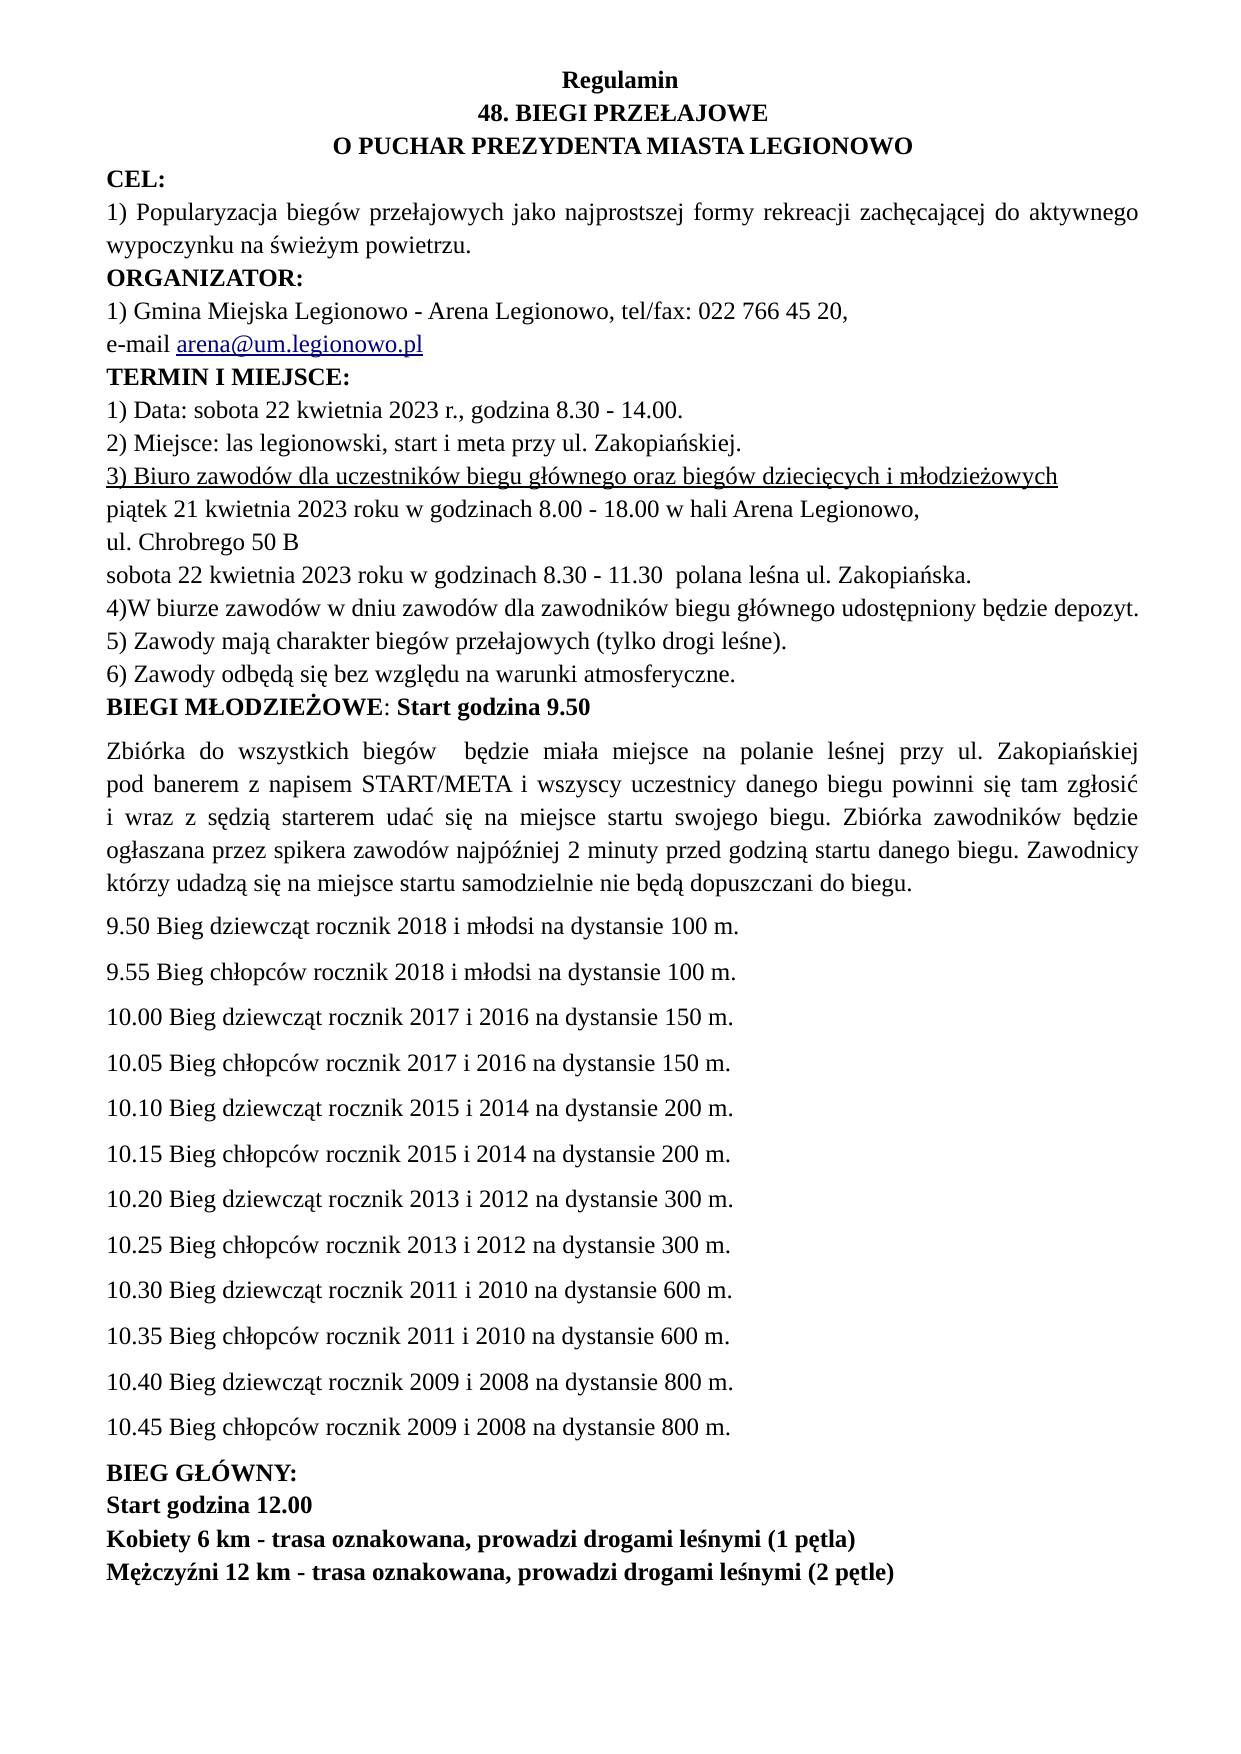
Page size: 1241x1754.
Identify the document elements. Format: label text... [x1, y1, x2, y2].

text Regulamin [106, 65, 1140, 94]
text Start godzina 12.00 [106, 1491, 1140, 1519]
text 10.40 Bieg dziewcząt rocznik 2009 i 2008 na dystansie 800 m. [106, 1367, 1140, 1395]
text 1) Popularyzacja biegów przełajowych jako najprostszej formy rekreacji zachęcającej do aktywnego wypoczynku na świeżym powietrzu. [106, 197, 1140, 259]
text 10.00 Bieg dziewcząt rocznik 2017 i 2016 na dystansie 150 m. [106, 1002, 1140, 1031]
text 6) Zawody odbędą się bez względu na warunki atmosferyczne. [106, 659, 1140, 688]
text 10.45 Bieg chłopców rocznik 2009 i 2008 na dystansie 800 m. [106, 1412, 1140, 1441]
text 3) Biuro zawodów dla uczestników biegu głównego oraz biegów dziecięcych i młodzieżowych [106, 461, 1140, 490]
text e-mail arena@um.legionowo.pl [106, 329, 1140, 358]
text TERMIN I MIEJSCE: [106, 362, 1140, 391]
text Zbiórka do wszystkich biegów będzie miała miejsce na polanie leśnej przy ul. Zakopiańskiej pod banerem z napisem START/META i wszyscy uczestnicy danego biegu powinni się tam zgłosić i wraz z sędzią starterem udać się na miejsce startu swojego biegu. Zbiórka zawodników będzie ogłaszana przez spikera zawodów najpóźniej 2 minuty przed godziną startu danego biegu. Zawodnicy którzy udadzą się na miejsce startu samodzielnie nie będą dopuszczani do biegu. [106, 736, 1140, 897]
text 10.05 Bieg chłopców rocznik 2017 i 2016 na dystansie 150 m. [106, 1048, 1140, 1077]
text 10.35 Bieg chłopców rocznik 2011 i 2010 na dystansie 600 m. [106, 1321, 1140, 1350]
text 2) Miejsce: las legionowski, start i meta przy ul. Zakopiańskiej. [106, 428, 1140, 457]
text piątek 21 kwietnia 2023 roku w godzinach 8.00 - 18.00 w hali Arena Legionowo, [106, 494, 1140, 523]
text BIEGI MŁODZIEŻOWE: Start godzina 9.50 [106, 692, 1140, 721]
text 10.30 Bieg dziewcząt rocznik 2011 i 2010 na dystansie 600 m. [106, 1276, 1140, 1304]
text 48. BIEGI PRZEŁAJOWE [106, 98, 1140, 127]
text Kobiety 6 km - trasa oznakowana, prowadzi drogami leśnymi (1 pętla) [106, 1524, 1140, 1552]
text 1) Gmina Miejska Legionowo - Arena Legionowo, tel/fax: 022 766 45 20, [106, 296, 1140, 325]
text 9.55 Bieg chłopców rocznik 2018 i młodsi na dystansie 100 m. [106, 957, 1140, 986]
text 9.50 Bieg dziewcząt rocznik 2018 i młodsi na dystansie 100 m. [106, 911, 1140, 940]
text 1) Data: sobota 22 kwietnia 2023 r., godzina 8.30 - 14.00. [106, 395, 1140, 424]
text ul. Chrobrego 50 B [106, 527, 1140, 556]
text CEL: [106, 164, 1140, 193]
text Mężczyźni 12 km - trasa oznakowana, prowadzi drogami leśnymi (2 pętle) [106, 1557, 1140, 1585]
text O PUCHAR PREZYDENTA MIASTA LEGIONOWO [106, 131, 1140, 160]
text 10.15 Bieg chłopców rocznik 2015 i 2014 na dystansie 200 m. [106, 1139, 1140, 1168]
text sobota 22 kwietnia 2023 roku w godzinach 8.30 - 11.30 polana leśna ul. Zakopiańska. [106, 560, 1140, 589]
text 10.10 Bieg dziewcząt rocznik 2015 i 2014 na dystansie 200 m. [106, 1093, 1140, 1122]
text ORGANIZATOR: [106, 263, 1140, 292]
text 10.20 Bieg dziewcząt rocznik 2013 i 2012 na dystansie 300 m. [106, 1184, 1140, 1213]
text BIEG GŁÓWNY: [106, 1458, 1140, 1486]
text 5) Zawody mają charakter biegów przełajowych (tylko drogi leśne). [106, 626, 1140, 655]
text 10.25 Bieg chłopców rocznik 2013 i 2012 na dystansie 300 m. [106, 1230, 1140, 1259]
text 4)W biurze zawodów w dniu zawodów dla zawodników biegu głównego udostępniony będzie depozyt. [106, 593, 1140, 622]
